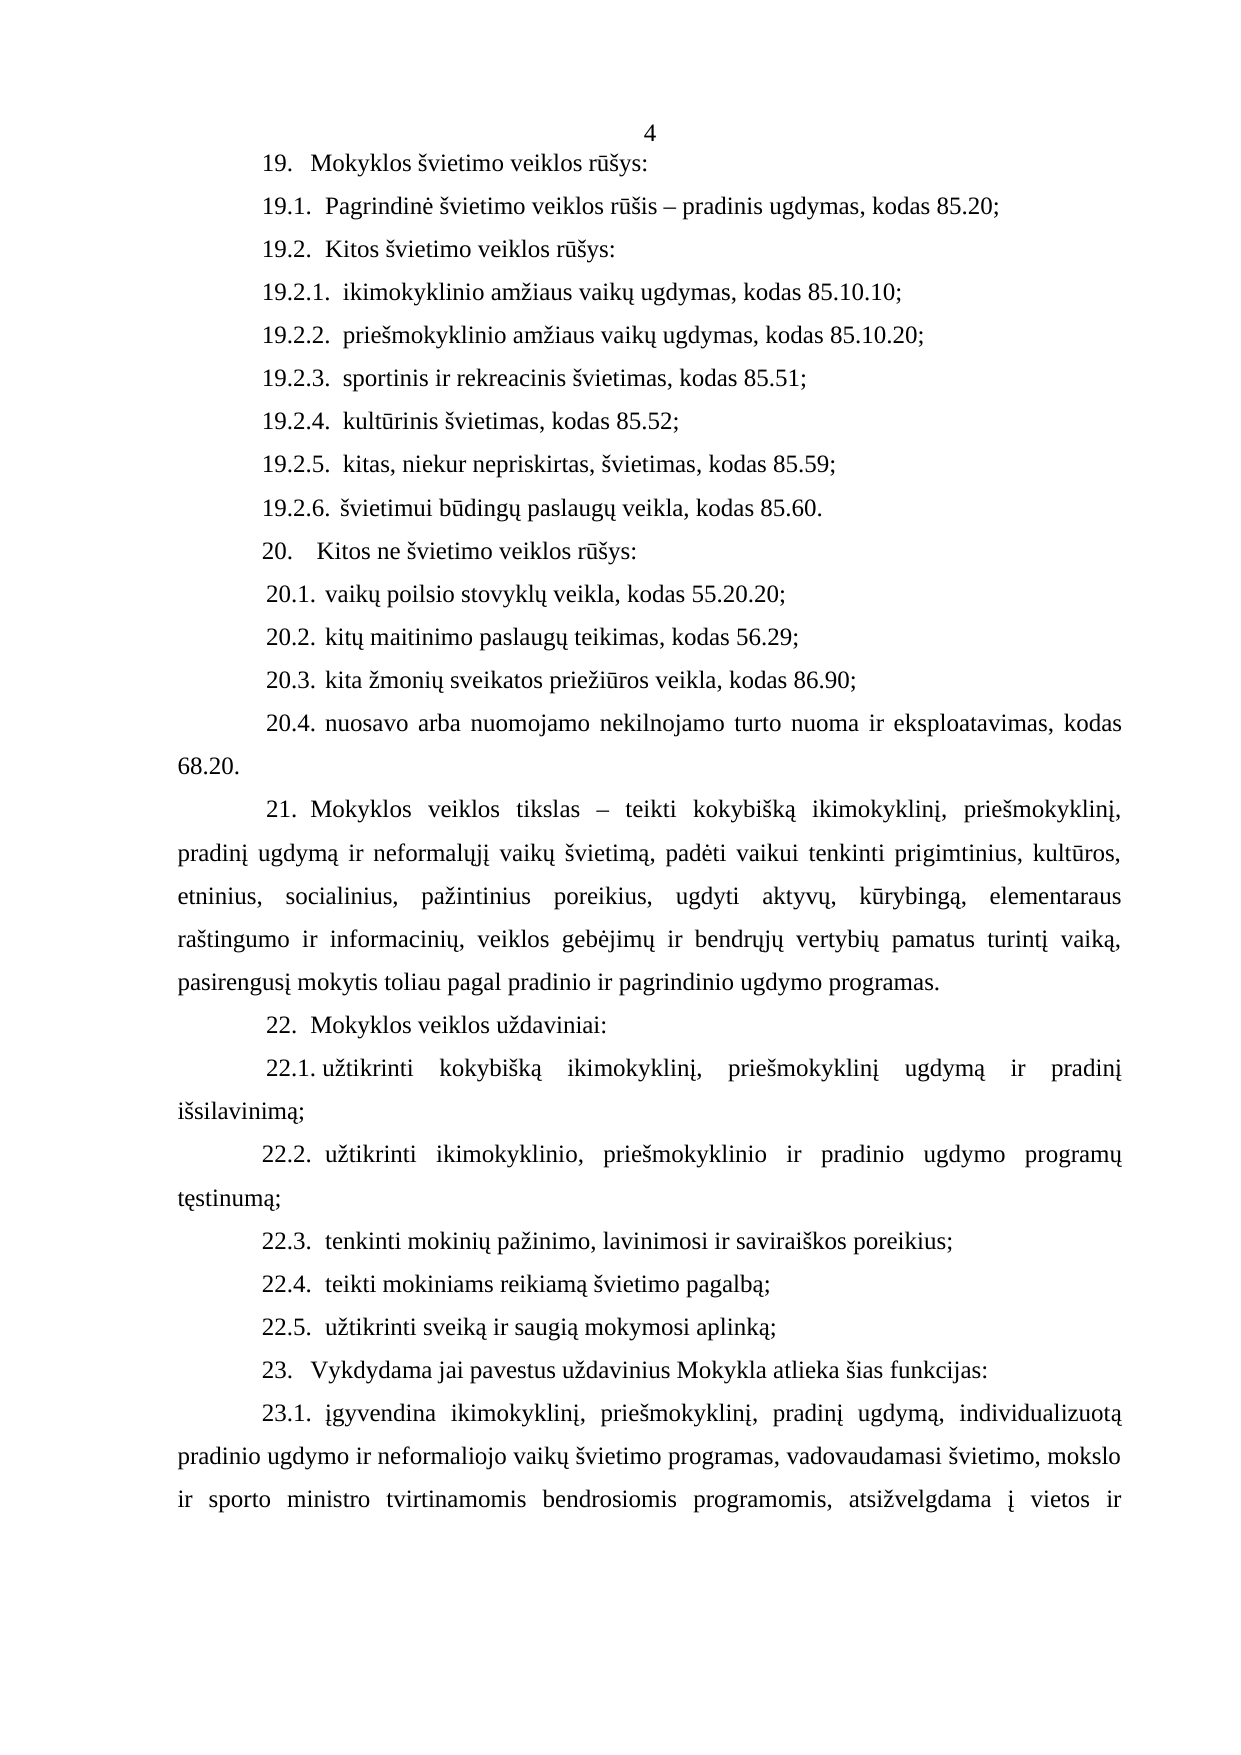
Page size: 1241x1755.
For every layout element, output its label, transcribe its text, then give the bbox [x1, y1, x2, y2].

text 21. Mokyklos veiklos tikslas – teikti kokybišką ikimokyklinį, priešmokyklinį, pradinį ugdymą ir neformalųjį vaikų švietimą, padėti vaikui tenkinti prigimtinius, kultūros, etninius, socialinius, pažintinius poreikius, ugdyti aktyvų, kūrybingą, elementaraus raštingumo ir informacinių, veiklos gebėjimų ir bendrųjų vertybių pamatus turintį vaiką, pasirengusį mokytis toliau pagal pradinio ir pagrindinio ugdymo programas. [177, 794, 1122, 996]
text 19.1. Pagrindinė švietimo veiklos rūšis – pradinis ugdymas, kodas 85.20; [177, 191, 1122, 219]
text 19.2.2. priešmokyklinio amžiaus vaikų ugdymas, kodas 85.10.20; [177, 320, 1122, 349]
text 22.2. užtikrinti ikimokyklinio, priešmokyklinio ir pradinio ugdymo programų tęstinumą; [177, 1139, 1122, 1211]
text 22.4. teikti mokiniams reikiamą švietimo pagalbą; [177, 1269, 1122, 1298]
text 19.2.4. kultūrinis švietimas, kodas 85.52; [177, 406, 1122, 435]
text 19. Mokyklos švietimo veiklos rūšys: [177, 148, 1122, 176]
text 22.1. užtikrinti kokybišką ikimokyklinį, priešmokyklinį ugdymą ir pradinį išsilavinimą; [177, 1053, 1122, 1125]
text 19.2.5. kitas, niekur nepriskirtas, švietimas, kodas 85.59; [177, 449, 1122, 478]
text 20.2. kitų maitinimo paslaugų teikimas, kodas 56.29; [177, 622, 1122, 651]
text 19.2.6. švietimui būdingų paslaugų veikla, kodas 85.60. [177, 493, 1122, 521]
text 23.1. įgyvendina ikimokyklinį, priešmokyklinį, pradinį ugdymą, individualizuotą pradinio ugdymo ir neformaliojo vaikų švietimo programas, vadovaudamasi švietimo, mokslo ir sporto ministro tvirtinamomis bendrosiomis programomis, atsižvelgdama į vietos ir [177, 1398, 1122, 1513]
text 22.5. užtikrinti sveiką ir saugią mokymosi aplinką; [177, 1312, 1122, 1341]
text 20.3. kita žmonių sveikatos priežiūros veikla, kodas 86.90; [177, 665, 1122, 694]
text 19.2. Kitos švietimo veiklos rūšys: [177, 234, 1122, 263]
text 22. Mokyklos veiklos uždaviniai: [177, 1010, 1122, 1039]
text 20.1. vaikų poilsio stovyklų veikla, kodas 55.20.20; [177, 579, 1122, 608]
text 20.4. nuosavo arba nuomojamo nekilnojamo turto nuoma ir eksploatavimas, kodas 68.20. [177, 708, 1122, 780]
text 22.3. tenkinti mokinių pažinimo, lavinimosi ir saviraiškos poreikius; [177, 1226, 1122, 1254]
text 19.2.1. ikimokyklinio amžiaus vaikų ugdymas, kodas 85.10.10; [177, 277, 1122, 306]
text 19.2.3. sportinis ir rekreacinis švietimas, kodas 85.51; [177, 363, 1122, 392]
text 20. Kitos ne švietimo veiklos rūšys: [177, 536, 1122, 564]
text 23. Vykdydama jai pavestus uždavinius Mokykla atlieka šias funkcijas: [177, 1355, 1122, 1384]
